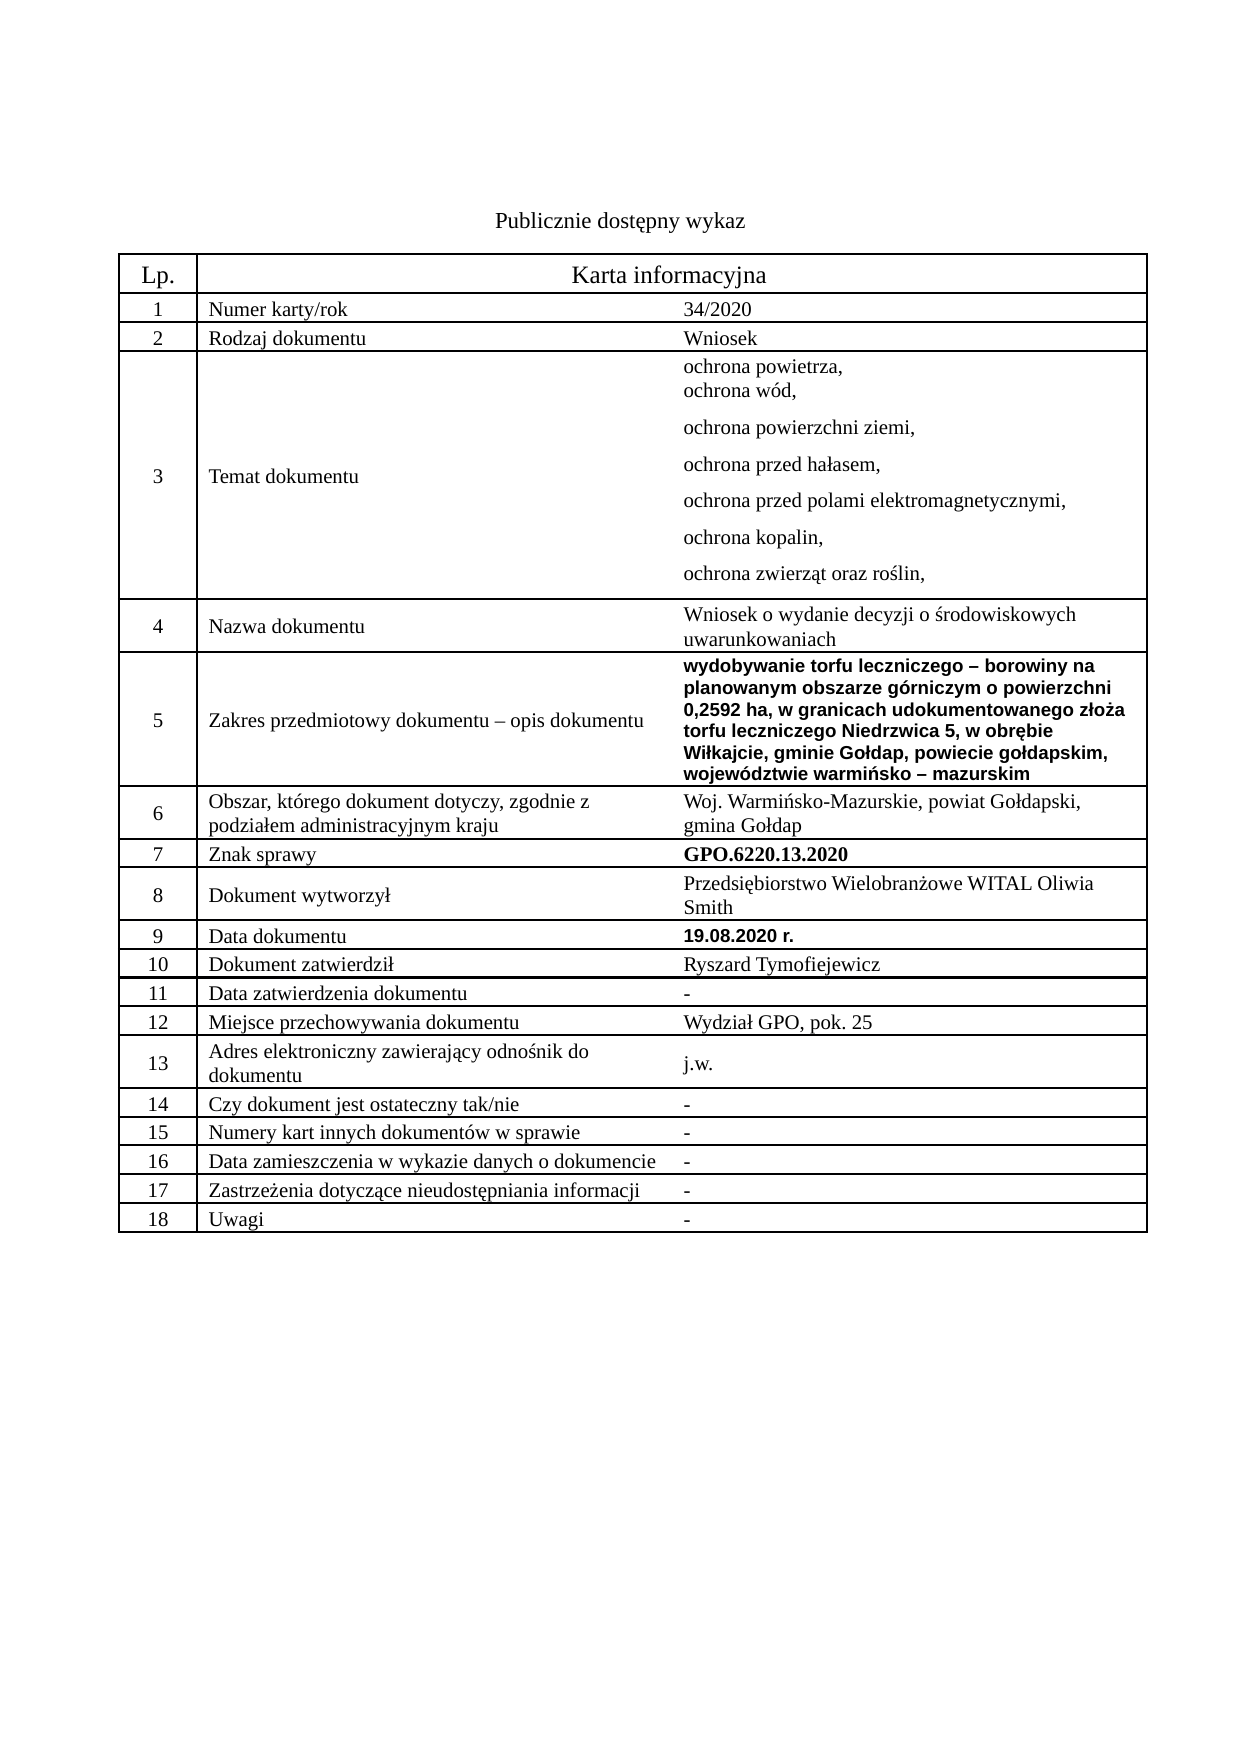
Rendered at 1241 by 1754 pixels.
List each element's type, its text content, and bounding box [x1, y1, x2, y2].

table_cell Znak sprawy [198, 840, 672, 866]
table_cell ochrona powietrza, ochrona wód, ochrona powierzchni ziemi, ochrona przed hałasem, ochrona przed polami elektromagnetycznymi, ochrona kopalin, ochrona zwierząt oraz roślin, [672, 352, 1146, 598]
table_cell Ryszard Tymofiejewicz [672, 950, 1146, 976]
table_cell 17 [120, 1175, 196, 1202]
table_header Karta informacyjna [198, 255, 1146, 292]
table_cell wydobywanie torfu leczniczego – borowiny na planowanym obszarze górniczym o powierzchni 0,2592 ha, w granicach udokumentowanego złoża torfu leczniczego Niedrzwica 5, w obrębie Wiłkajcie, gminie Gołdap, powiecie gołdapskim, województwie warmińsko – mazurskim [672, 653, 1146, 784]
table_cell - [672, 979, 1146, 1005]
table_cell 7 [120, 840, 196, 866]
table_cell Adres elektroniczny zawierający odnośnik do dokumentu [198, 1036, 672, 1087]
table_cell Data zatwierdzenia dokumentu [198, 979, 672, 1005]
table_header Lp. [120, 255, 196, 292]
table_cell Czy dokument jest ostateczny tak/nie [198, 1089, 672, 1116]
table_cell 3 [120, 352, 196, 598]
table_cell Wniosek [672, 323, 1146, 349]
table_cell Uwagi [198, 1204, 672, 1231]
table_cell GPO.6220.13.2020 [672, 840, 1146, 866]
table_cell Numery kart innych dokumentów w sprawie [198, 1118, 672, 1144]
table_cell 8 [120, 868, 196, 919]
table_cell - [672, 1204, 1146, 1231]
table_cell Wniosek o wydanie decyzji o środowiskowych uwarunkowaniach [672, 600, 1146, 651]
table_cell Miejsce przechowywania dokumentu [198, 1007, 672, 1034]
table_cell Nazwa dokumentu [198, 600, 672, 651]
table_cell Dokument wytworzył [198, 868, 672, 919]
table_cell Numer karty/rok [198, 294, 672, 321]
table_cell 19.08.2020 r. [672, 921, 1146, 948]
table_cell 18 [120, 1204, 196, 1231]
table_cell Data dokumentu [198, 921, 672, 948]
table_cell 11 [120, 979, 196, 1005]
table_cell Wydział GPO, pok. 25 [672, 1007, 1146, 1034]
table_cell j.w. [672, 1036, 1146, 1087]
table_cell 14 [120, 1089, 196, 1116]
table_cell 9 [120, 921, 196, 948]
table_cell 34/2020 [672, 294, 1146, 321]
table_cell 16 [120, 1146, 196, 1173]
table_cell 15 [120, 1118, 196, 1144]
table_cell Dokument zatwierdził [198, 950, 672, 976]
table_cell - [672, 1118, 1146, 1144]
table_cell Przedsiębiorstwo Wielobranżowe WITAL Oliwia Smith [672, 868, 1146, 919]
text Publicznie dostępny wykaz [118, 208, 1122, 234]
table_cell Temat dokumentu [198, 352, 672, 598]
table_cell - [672, 1089, 1146, 1116]
table_cell Data zamieszczenia w wykazie danych o dokumencie [198, 1146, 672, 1173]
table_cell Zakres przedmiotowy dokumentu – opis dokumentu [198, 653, 672, 784]
table_cell - [672, 1175, 1146, 1202]
table_cell 10 [120, 950, 196, 976]
table_cell - [672, 1146, 1146, 1173]
table_cell 4 [120, 600, 196, 651]
table_cell Rodzaj dokumentu [198, 323, 672, 349]
table_cell 1 [120, 294, 196, 321]
table_cell Obszar, którego dokument dotyczy, zgodnie z podziałem administracyjnym kraju [198, 787, 672, 837]
table_cell 5 [120, 653, 196, 784]
table_cell 2 [120, 323, 196, 349]
table_cell Zastrzeżenia dotyczące nieudostępniania informacji [198, 1175, 672, 1202]
table_cell Woj. Warmińsko-Mazurskie, powiat Gołdapski, gmina Gołdap [672, 787, 1146, 837]
table_cell 13 [120, 1036, 196, 1087]
table_cell 6 [120, 787, 196, 837]
table_cell 12 [120, 1007, 196, 1034]
